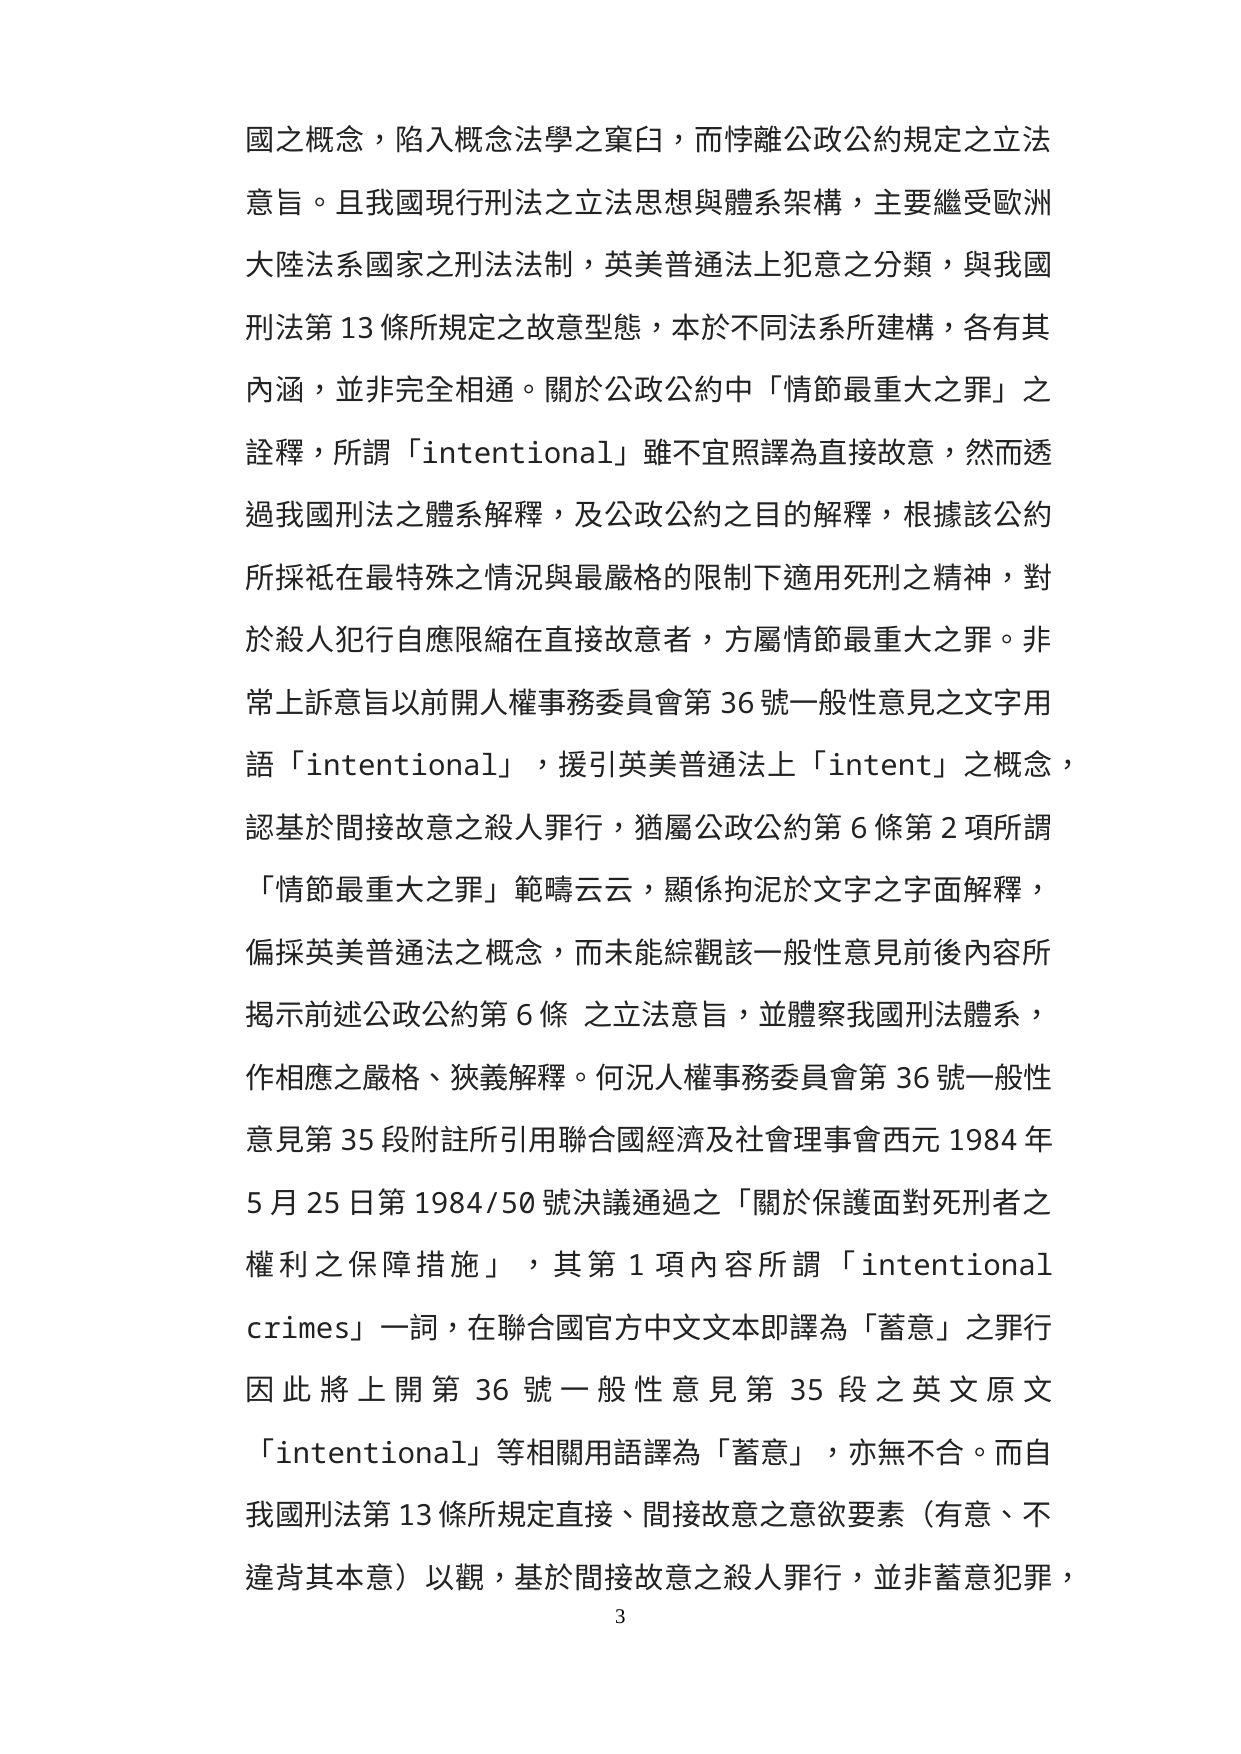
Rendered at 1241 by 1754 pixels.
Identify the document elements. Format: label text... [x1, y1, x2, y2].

text 二、公政公約之締約國各有其法制，人權事務委員會對公政公約之解釋，為順應各締約國內國法不同之體系，乃在用語上保留一定程度之解釋空間。各締約國於適用公政公約條文內容時，自應探求其立法意旨，依據人權事務委員會之解釋內容所形成之法律內涵，依該國法制體系之特性，為合目的性解釋，自不能拘泥公政公約及人權事務委員會解釋內容之文字用語，偏採他國之概念，陷入概念法學之窠臼，而悖離公政公約規定之立法意旨。且我國現行刑法之立法思想與體系架構，主要繼受歐洲大陸法系國家之刑法法制，英美普通法上犯意之分類，與我國刑法第13條所規定之故意型態，本於不同法系所建構，各有其內涵，並非完全相通。關於公政公約中「情節最重大之罪」之詮釋，所謂「intentional」雖不宜照譯為直接故意，然而透過我國刑法之體系解釋，及公政公約之目的解釋，根據該公約所採祗在最特殊之情況與最嚴格的限制下適用死刑之精神，對於殺人犯行自應限縮在直接故意者，方屬情節最重大之罪。非常上訴意旨以前開人權事務委員會第36號一般性意見之文字用語「intentional」，援引英美普通法上「intent」之概念，認基於間接故意之殺人罪行，猶屬公政公約第6條第2項所謂「情節最重大之罪」範疇云云，顯係拘泥於文字之字面解釋，偏採英美普通法之概念，而未能綜觀該一般性意見前後內容所揭示前述公政公約第6條 之立法意旨，並體察我國刑法體系，作相應之嚴格、狹義解釋。何況人權事務委員會第36號一般性意見第35段附註所引用聯合國經濟及社會理事會西元1984年5月25日第1984/50號決議通過之「關於保護面對死刑者之權利之保障措施」，其第1項內容所謂「intentional crimes」一詞，在聯合國官方中文文本即譯為「蓄意」之罪行，因此將上開第36號一般性意見第35段之英文原文「intentional」等相關用語譯為「蓄意」，亦無不合。而自我國刑法第13條所規定直接、間接故意之意欲要素（有意、不違背其本意）以觀，基於間接故意之殺人罪行，並非蓄意犯罪，即非公政公約所稱「情節最重大之罪」，亦符合該公約嚴格限制其適用之精神。非常上訴意旨引用英美法之故意概念，套用於公政公約所稱「情節最重大之罪」，或第36號一般性意見第35段所指「僅限於涉及故意殺人的極嚴重罪行 」，有欠允當。本件非常上訴為無理由，應予駁回。 [187, 96, 1053, 1596]
